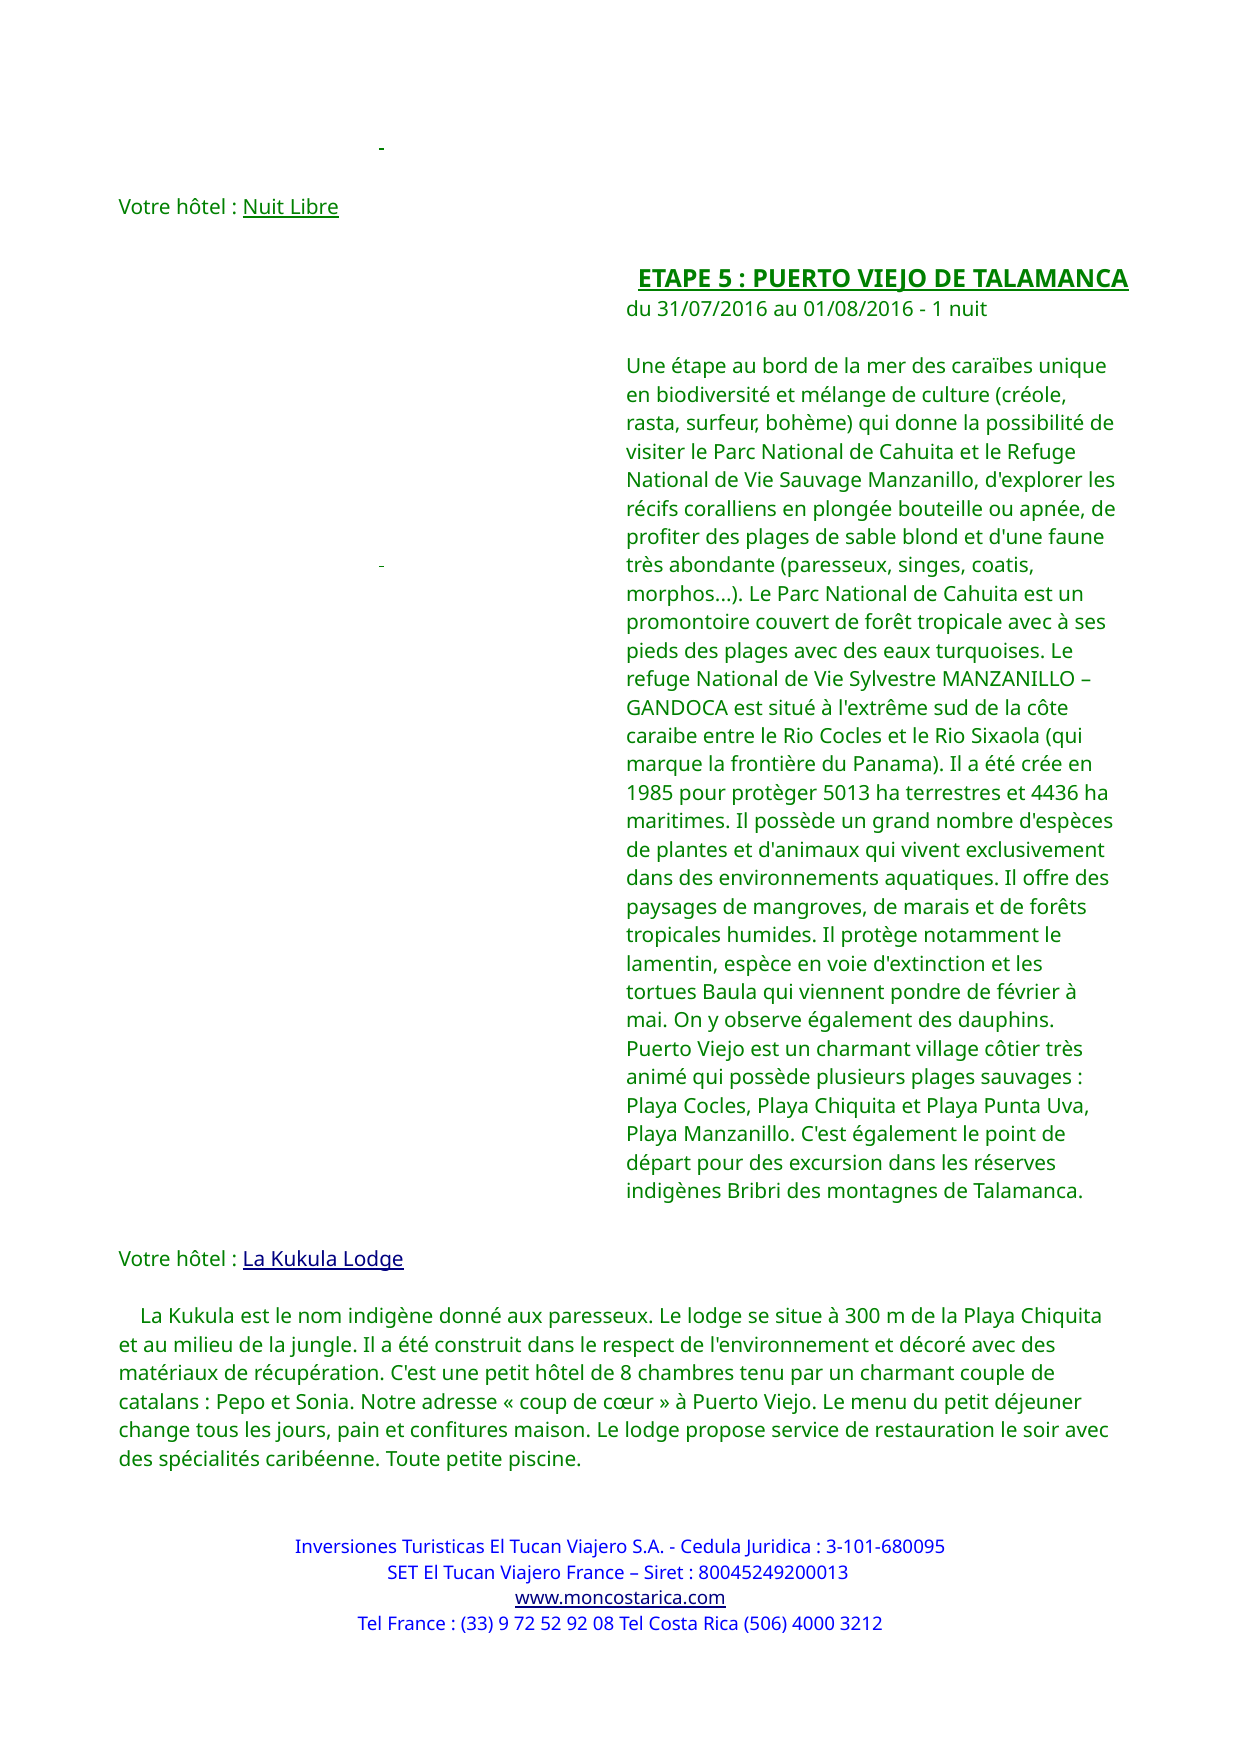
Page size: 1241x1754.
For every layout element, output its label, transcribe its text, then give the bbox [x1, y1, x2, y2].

table_header [620, 118, 1122, 158]
table_header ETAPE 5 : PUERTO VIEJO DE TALAMANCA du 31/07/2016 au 01/08/2016 - 1 nuit Une étape au bord de la mer des caraïbes unique en biodiversité et mélange de culture (créole, rasta, surfeur, bohème) qui donne la possibilité de visiter le Parc National de Cahuita et le Refuge National de Vie Sauvage Manzanillo, d'explorer les récifs coralliens en plongée bouteille ou apnée, de profiter des plages de sable blond et d'une faune très abondante (paresseux, singes, coatis, morphos...). Le Parc National de Cahuita est un promontoire couvert de forêt tropicale avec à ses pieds des plages avec des eaux turquoises. Le refuge National de Vie Sylvestre MANZANILLO – GANDOCA est situé à l'extrême sud de la côte caraibe entre le Rio Cocles et le Rio Sixaola (qui marque la frontière du Panama). Il a été crée en 1985 pour protèger 5013 ha terrestres et 4436 ha maritimes. Il possède un grand nombre d'espèces de plantes et d'animaux qui vivent exclusivement dans des environnements aquatiques. Il offre des paysages de mangroves, de marais et de forêts tropicales humides. Il protège notamment le lamentin, espèce en voie d'extinction et les tortues Baula qui viennent pondre de février à mai. On y observe également des dauphins. Puerto Viejo est un charmant village côtier très animé qui possède plusieurs plages sauvages : Playa Cocles, Playa Chiquita et Playa Punta Uva, Playa Manzanillo. C'est également le point de départ pour des excursion dans les réserves indigènes Bribri des montagnes de Talamanca. [620, 255, 1122, 1210]
text Votre hôtel : Nuit Libre [118, 192, 1122, 221]
text La Kukula est le nom indigène donné aux paresseux. Le lodge se situe à 300 m de la Playa Chiquita et au milieu de la jungle. Il a été construit dans le respect de l'environnement et décoré avec des matériaux de récupération. C'est une petit hôtel de 8 chambres tenu par un charmant couple de catalans : Pepo et Sonia. Notre adresse « coup de cœur » à Puerto Viejo. Le menu du petit déjeuner change tous les jours, pain et confitures maison. Le lodge propose service de restauration le soir avec des spécialités caribéenne. Toute petite piscine. [118, 1302, 1122, 1472]
table_header [118, 255, 620, 1210]
text Votre hôtel : La Kukula Lodge [118, 1244, 1122, 1273]
table_header [118, 118, 620, 158]
